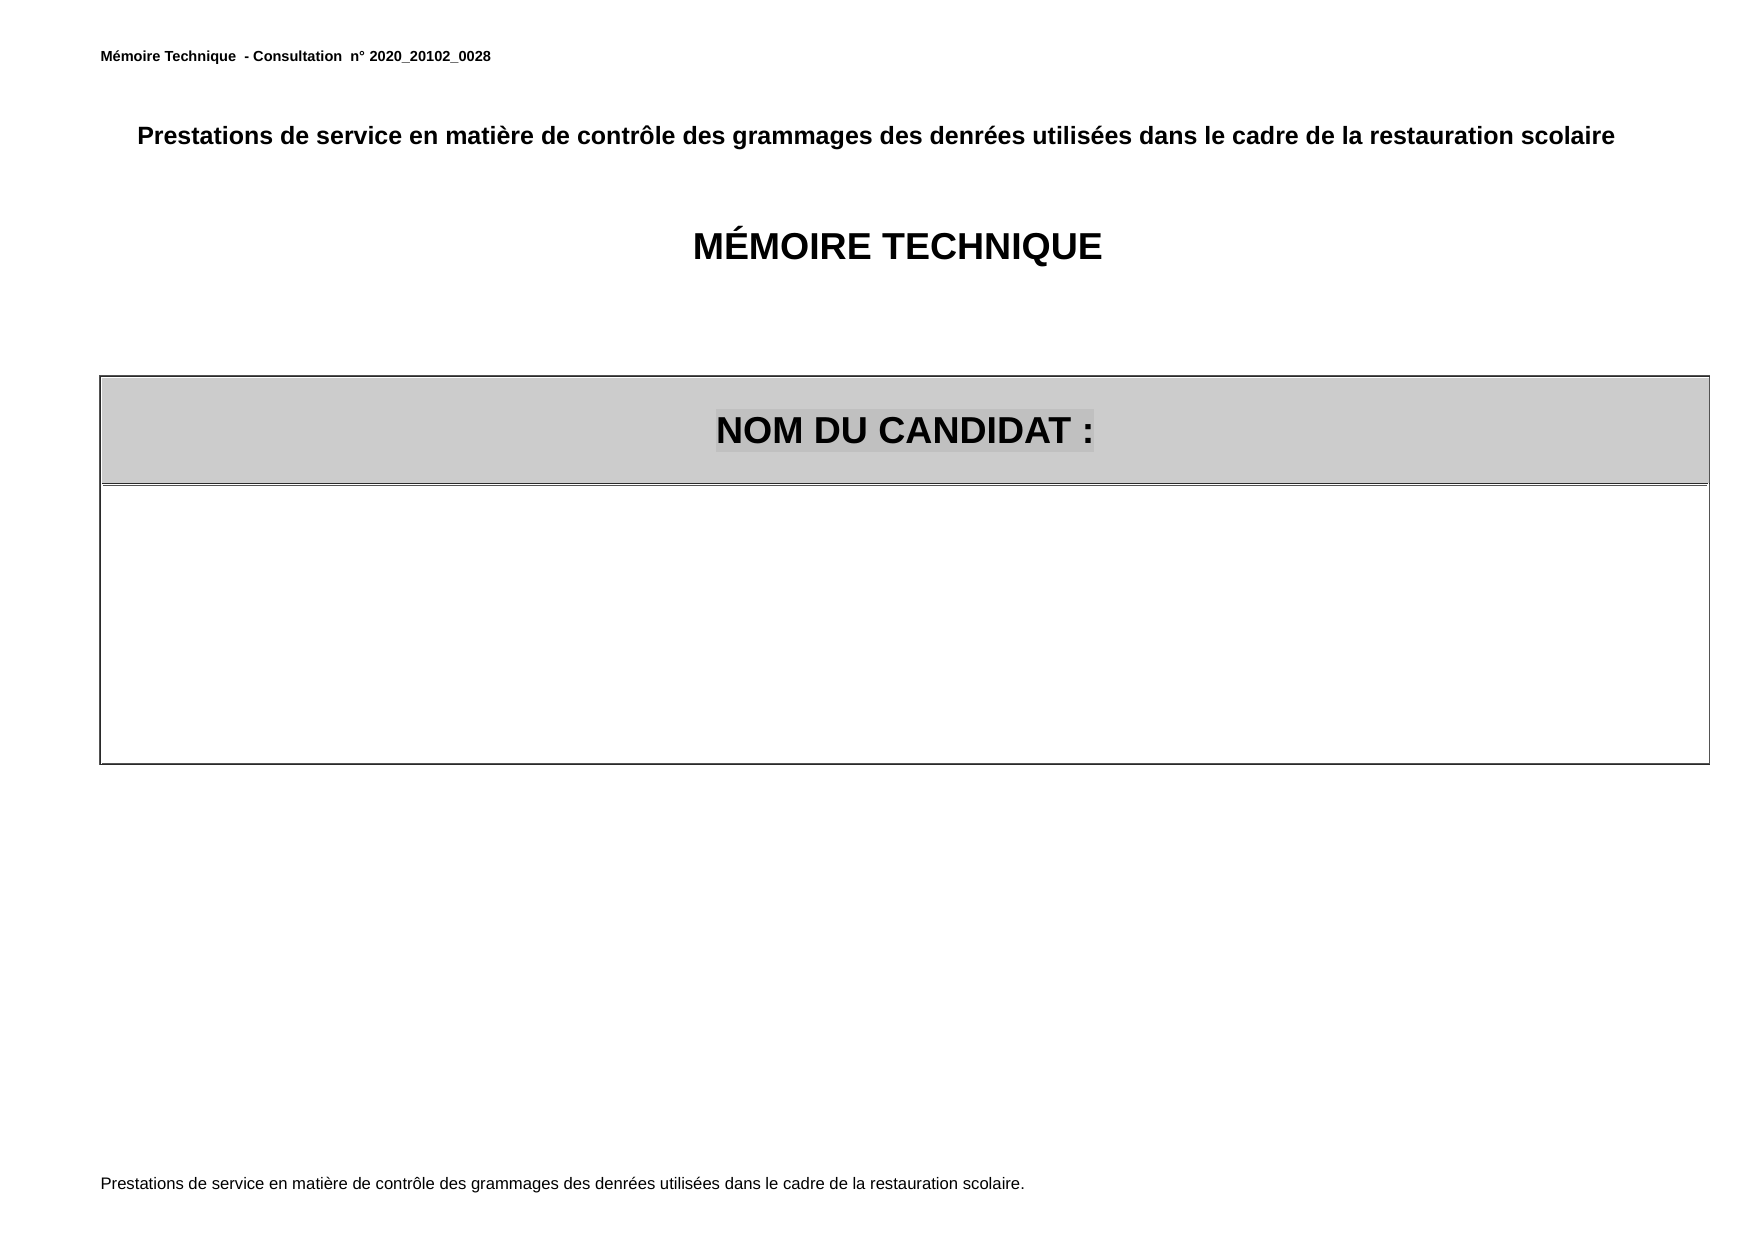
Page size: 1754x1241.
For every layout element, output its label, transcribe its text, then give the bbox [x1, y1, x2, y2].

text MÉMOIRE TECHNIQUE [100, 224, 1653, 267]
table_header NOM DU CANDIDAT : [102, 378, 1709, 483]
table_cell [102, 483, 1709, 763]
text Prestations de service en matière de contrôle des grammages des denrées utilisées dans le cadre de la restauration scolaire [100, 121, 1653, 150]
